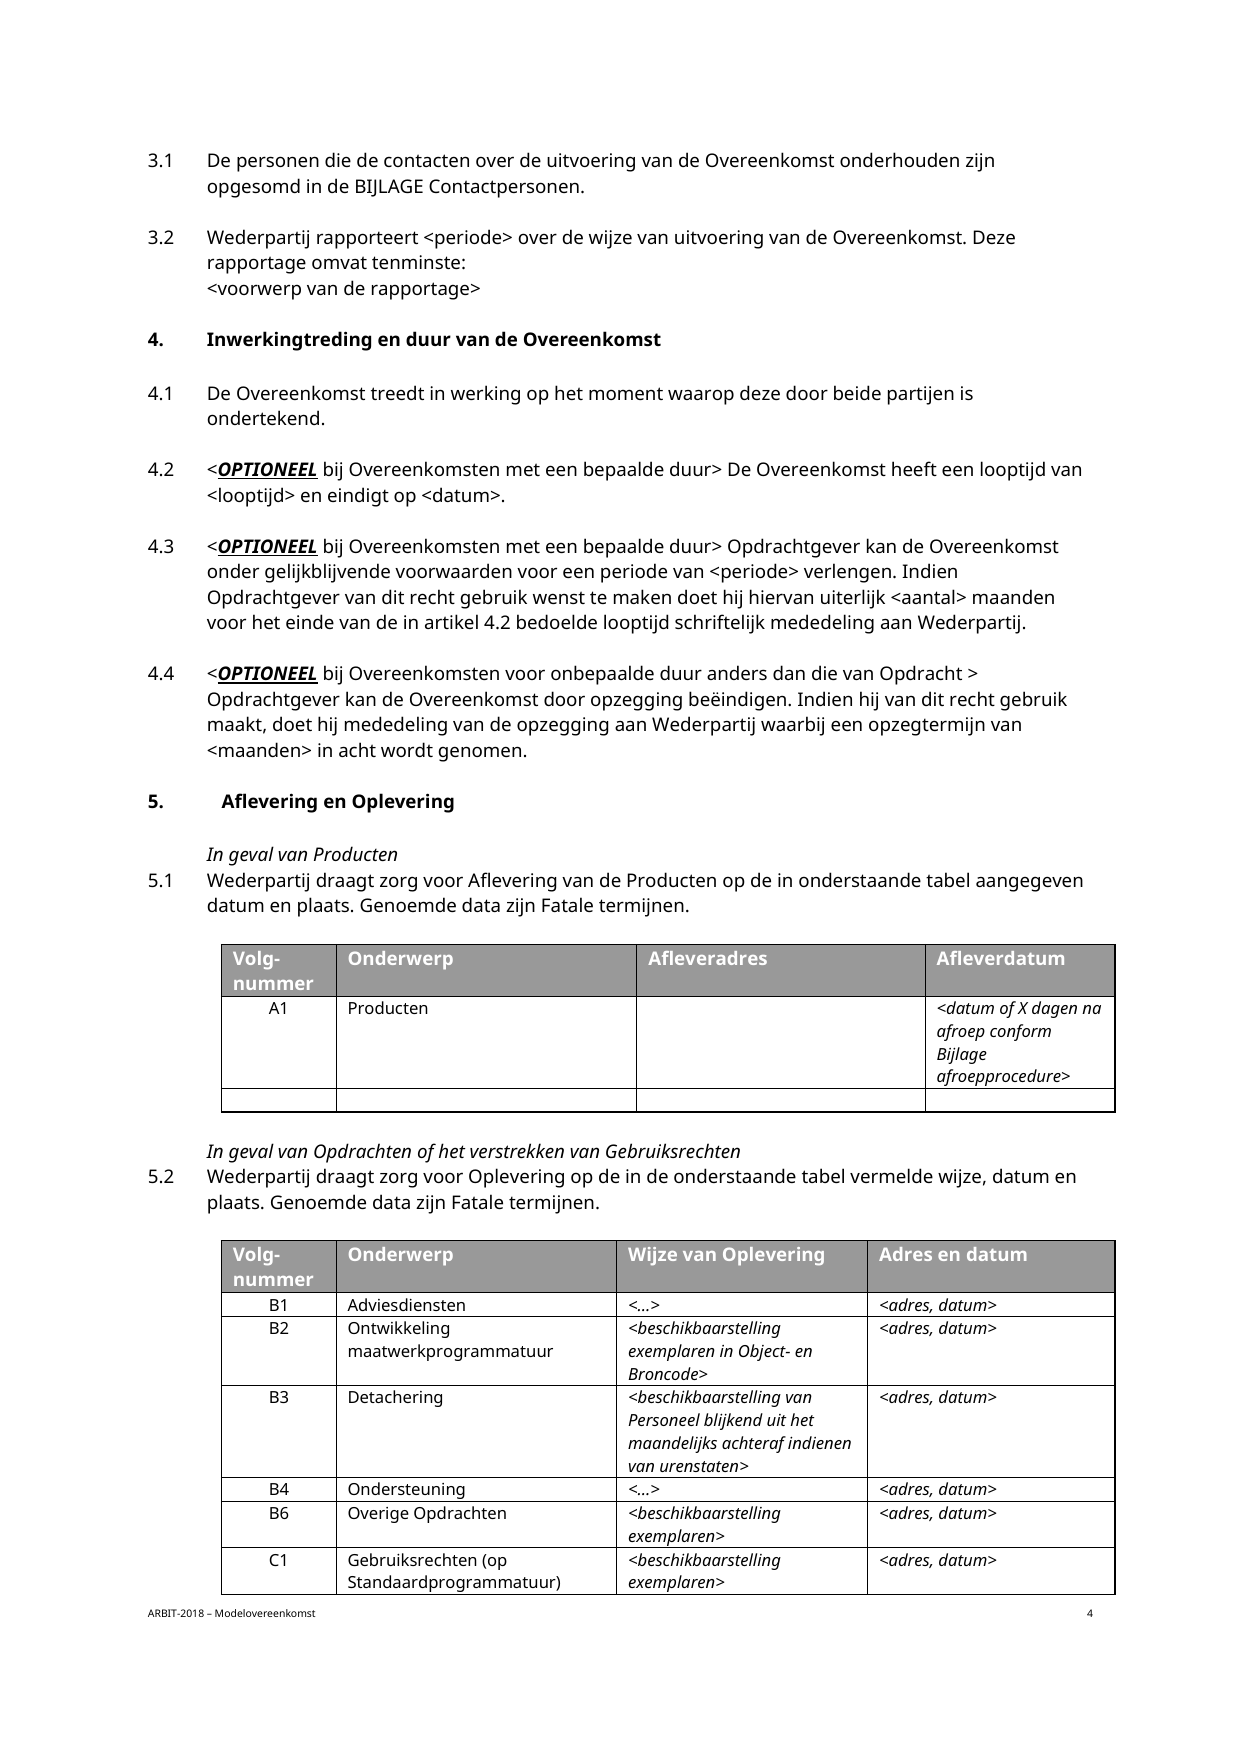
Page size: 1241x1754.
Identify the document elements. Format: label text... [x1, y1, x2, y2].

table_cell [222, 1089, 336, 1111]
text <voorwerp van de rapportage> [148, 275, 1093, 301]
table_cell Gebruiksrechten (op Standaardprogrammatuur) [337, 1548, 616, 1594]
table_cell [637, 997, 925, 1088]
table_header Onderwerp [337, 1241, 616, 1292]
subtitle 5. Aflevering en Oplevering [148, 788, 1093, 814]
text In geval van Opdrachten of het verstrekken van Gebruiksrechten [148, 1138, 1093, 1163]
table_cell Ondersteuning [337, 1478, 616, 1501]
table_cell Producten [337, 997, 636, 1088]
table_cell [337, 1089, 636, 1111]
table_cell <beschikbaarstelling van Personeel blijkend uit het maandelijks achteraf indienen van urenstaten> [617, 1386, 867, 1477]
table_cell A1 [222, 997, 336, 1088]
table_cell B3 [222, 1386, 336, 1477]
table_cell [637, 1089, 925, 1111]
table_cell <beschikbaarstelling exemplaren> [617, 1502, 867, 1547]
table_cell <adres, datum> [868, 1502, 1114, 1547]
table_cell Ontwikkeling maatwerkprogrammatuur [337, 1317, 616, 1385]
text 4.1 De Overeenkomst treedt in werking op het moment waarop deze door beide partijen is ondertekend. [148, 380, 1093, 431]
table_cell <adres, datum> [868, 1317, 1114, 1385]
table_header Onderwerp [337, 945, 636, 996]
table_cell [926, 1089, 1114, 1111]
table_header Afleveradres [637, 945, 925, 996]
subtitle 4. Inwerkingtreding en duur van de Overeenkomst [148, 326, 1093, 352]
table_cell <datum of X dagen na afroep conform Bijlage afroepprocedure> [926, 997, 1114, 1088]
table_cell B4 [222, 1478, 336, 1501]
table_cell B6 [222, 1502, 336, 1547]
table_cell Detachering [337, 1386, 616, 1477]
text 3.2 Wederpartij rapporteert <periode> over de wijze van uitvoering van de Overeenkomst. Deze rapportage omvat tenminste: [148, 224, 1093, 275]
table_cell <beschikbaarstelling exemplaren> [617, 1548, 867, 1594]
table_cell B1 [222, 1293, 336, 1316]
table_header Afleverdatum [926, 945, 1114, 996]
table_cell C1 [222, 1548, 336, 1594]
table_header Adres en datum [868, 1241, 1114, 1292]
table_cell <adres, datum> [868, 1386, 1114, 1477]
table_header Wijze van Oplevering [617, 1241, 867, 1292]
table_header Volg­nummer [222, 945, 336, 996]
table_cell <adres, datum> [868, 1478, 1114, 1501]
table_cell B2 [222, 1317, 336, 1385]
table_cell <…> [617, 1478, 867, 1501]
table_cell <…> [617, 1293, 867, 1316]
text 4.2 <OPTIONEEL bij Overeenkomsten met een bepaalde duur> De Overeenkomst heeft een looptijd van <looptijd> en eindigt op <datum>. [148, 456, 1093, 507]
table_cell Overige Opdrachten [337, 1502, 616, 1547]
table_cell <adres, datum> [868, 1548, 1114, 1594]
text 4.3 <OPTIONEEL bij Overeenkomsten met een bepaalde duur> Opdrachtgever kan de Overeenkomst onder gelijkblijvende voorwaarden voor een periode van <periode> verlengen. Indien Opdrachtgever van dit recht gebruik wenst te maken doet hij hiervan uiterlijk <aantal> maanden voor het einde van de in artikel 4.2 bedoelde looptijd schriftelijk mededeling aan Wederpartij. [148, 533, 1093, 635]
table_header Volg­nummer [222, 1241, 336, 1292]
text 4.4 <OPTIONEEL bij Overeenkomsten voor onbepaalde duur anders dan die van Opdracht > Opdrachtgever kan de Overeenkomst door opzegging beëindigen. Indien hij van dit recht gebruik maakt, doet hij mededeling van de opzegging aan Wederpartij waarbij een opzegtermijn van <maanden> in acht wordt genomen. [148, 661, 1093, 763]
text In geval van Producten [207, 842, 1093, 867]
text 3.1 De personen die de contacten over de uitvoering van de Overeenkomst onderhouden zijn opgesomd in de BIJLAGE Contactpersonen. [148, 148, 1093, 199]
table_cell Adviesdiensten [337, 1293, 616, 1316]
table_cell <beschikbaarstelling exemplaren in Object- en Broncode> [617, 1317, 867, 1385]
text 5.1 Wederpartij draagt zorg voor Aflevering van de Producten op de in onderstaande tabel aangegeven datum en plaats. Genoemde data zijn Fatale termijnen. [148, 867, 1093, 918]
table_cell <adres, datum> [868, 1293, 1114, 1316]
text 5.2 Wederpartij draagt zorg voor Oplevering op de in de onderstaande tabel vermelde wijze, datum en plaats. Genoemde data zijn Fatale termijnen. [148, 1163, 1093, 1214]
